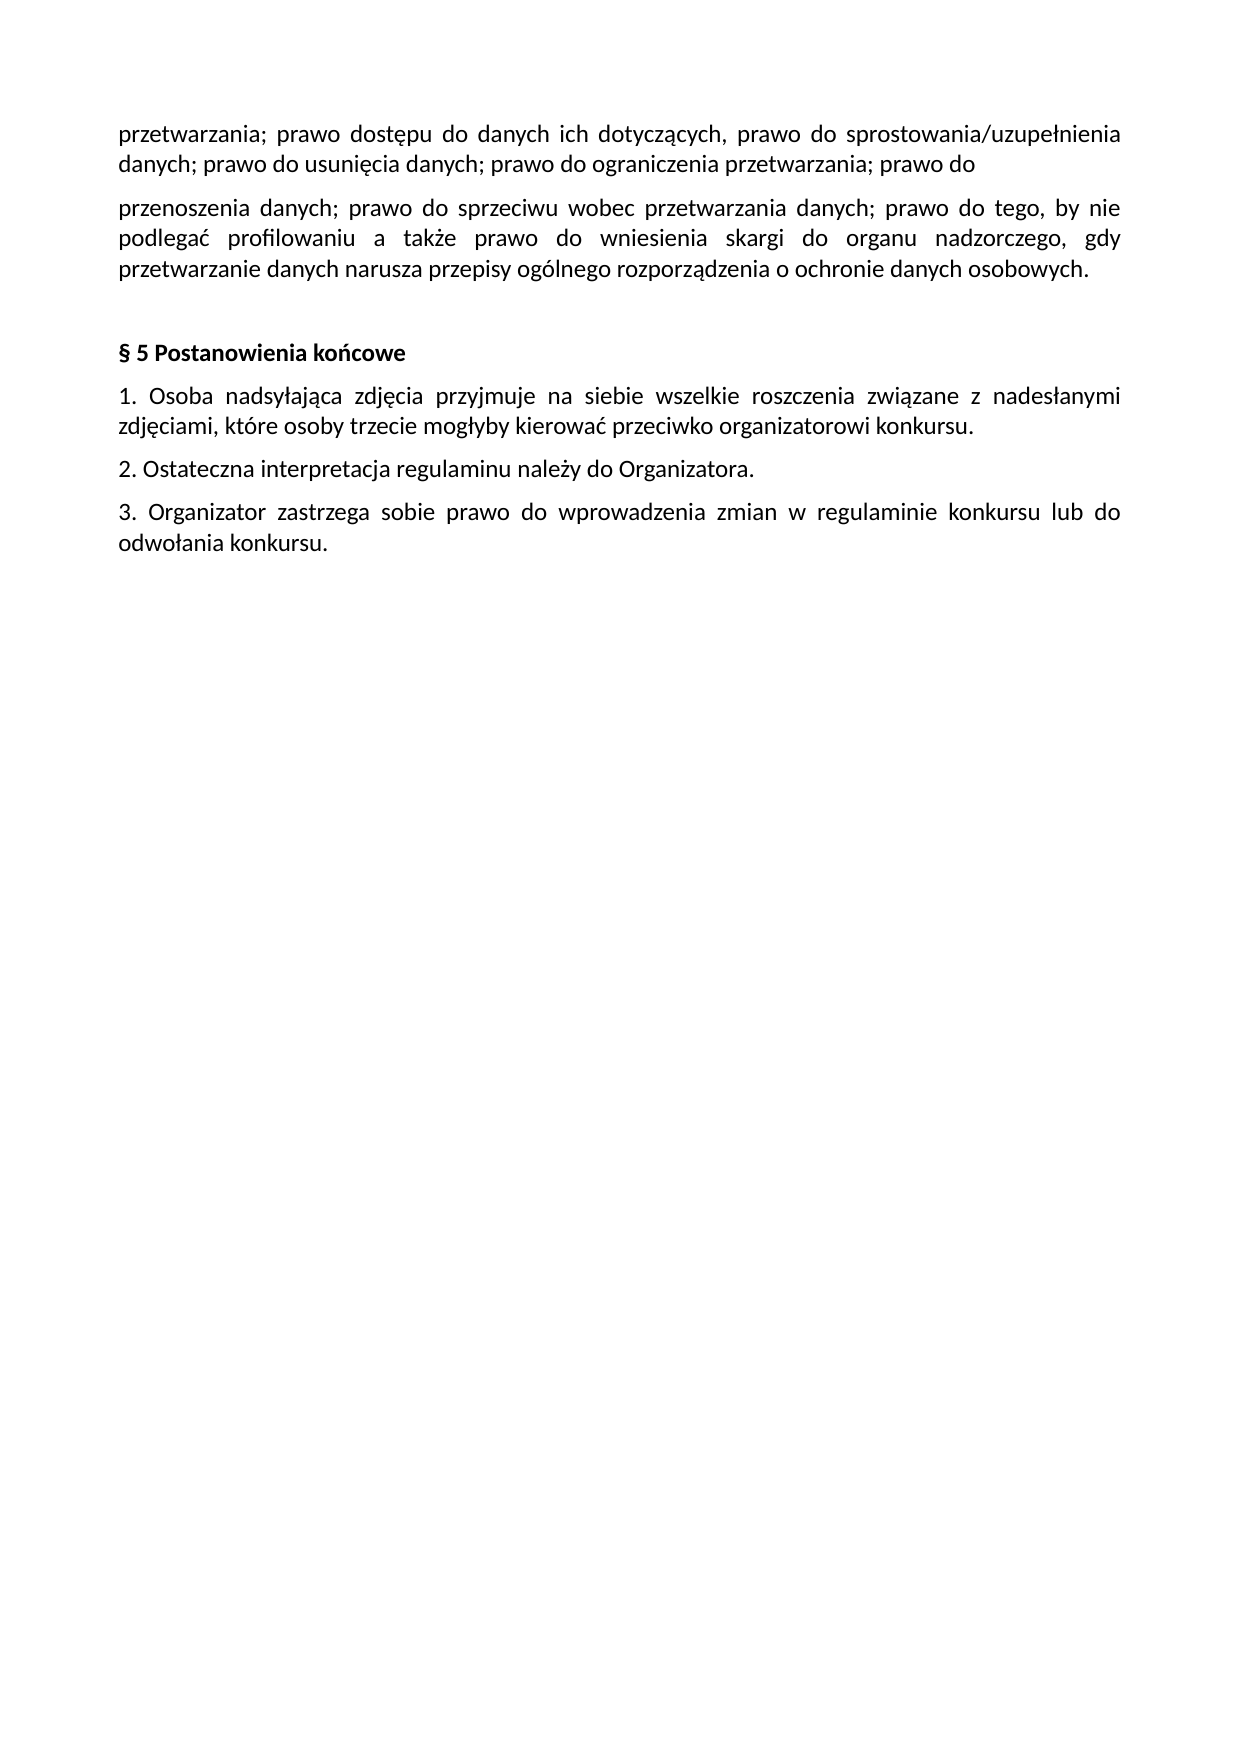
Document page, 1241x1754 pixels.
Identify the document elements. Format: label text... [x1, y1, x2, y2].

text 3. Organizator zastrzega sobie prawo do wprowadzenia zmian w regulaminie konkursu lub do odwołania konkursu. [118, 497, 1122, 558]
text przetwarzania; prawo dostępu do danych ich dotyczących, prawo do sprostowania/uzupełnienia danych; prawo do usunięcia danych; prawo do ograniczenia przetwarzania; prawo do [118, 118, 1122, 179]
text 1. Osoba nadsyłająca zdjęcia przyjmuje na siebie wszelkie roszczenia związane z nadesłanymi zdjęciami, które osoby trzecie mogłyby kierować przeciwko organizatorowi konkursu. [118, 380, 1122, 441]
text 2. Ostateczna interpretacja regulaminu należy do Organizatora. [118, 453, 1122, 484]
text przenoszenia danych; prawo do sprzeciwu wobec przetwarzania danych; prawo do tego, by nie podlegać profilowaniu a także prawo do wniesienia skargi do organu nadzorczego, gdy przetwarzanie danych narusza przepisy ogólnego rozporządzenia o ochronie danych osobowych. [118, 192, 1122, 283]
text § 5 Postanowienia końcowe [118, 337, 1122, 367]
